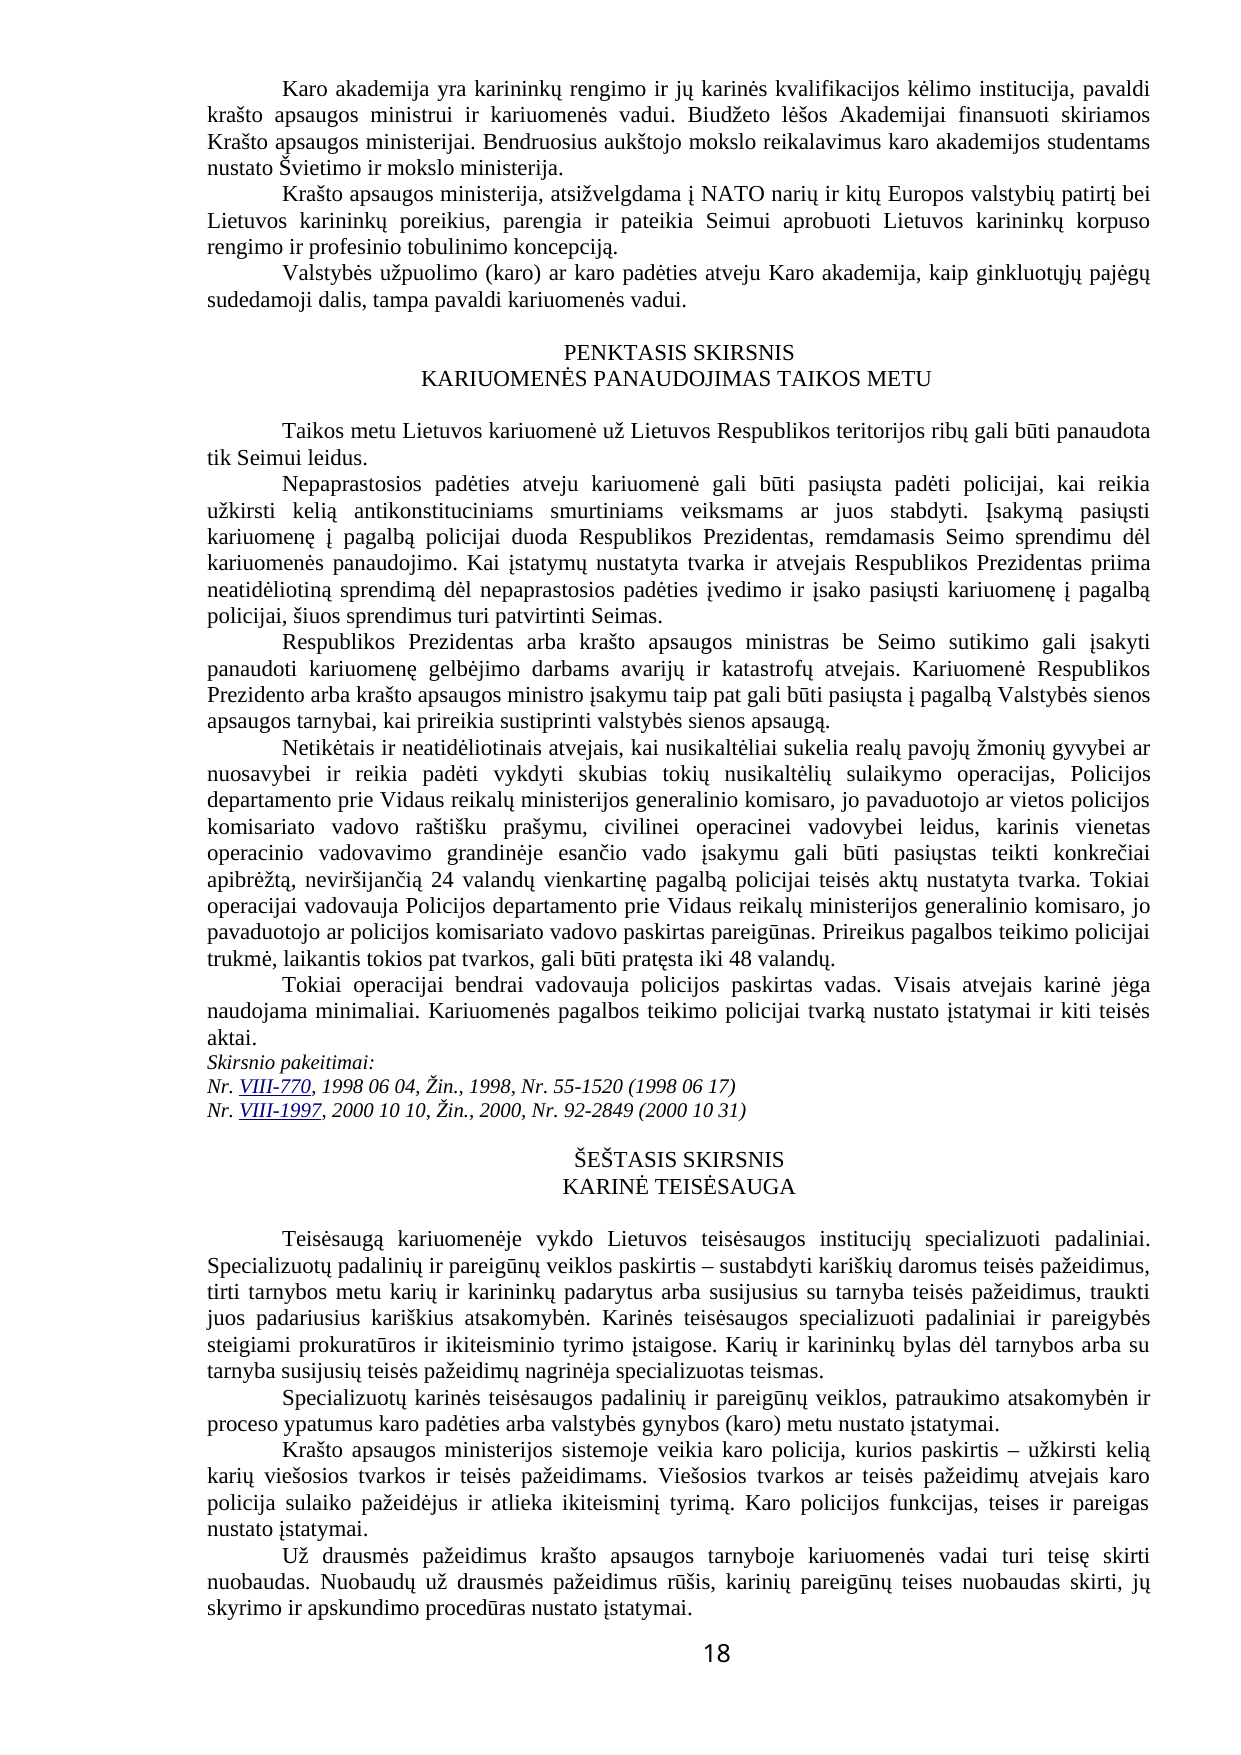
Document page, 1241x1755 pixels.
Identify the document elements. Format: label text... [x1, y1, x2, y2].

text KARIUOMENĖS PANAUDOJIMAS TAIKOS METU [207, 365, 1152, 391]
text Krašto apsaugos ministerija, atsižvelgdama į NATO narių ir kitų Europos valstybių patirtį bei Lietuvos karininkų poreikius, parengia ir pateikia Seimui aprobuoti Lietuvos karininkų korpuso rengimo ir profesinio tobulinimo koncepciją. [207, 180, 1152, 259]
text Šeštasis skirsnis [207, 1146, 1152, 1173]
text Nr. VIII-770, 1998 06 04, Žin., 1998, Nr. 55-1520 (1998 06 17) [207, 1074, 1152, 1098]
text Krašto apsaugos ministerijos sistemoje veikia karo policija, kurios paskirtis – užkirsti kelią karių viešosios tvarkos ir teisės pažeidimams. Viešosios tvarkos ar teisės pažeidimų atvejais karo policija sulaiko pažeidėjus ir atlieka ikiteisminį tyrimą. Karo policijos funkcijas, teises ir pareigas nustato įstatymai. [207, 1436, 1152, 1542]
text Taikos metu Lietuvos kariuomenė už Lietuvos Respublikos teritorijos ribų gali būti panaudota tik Seimui leidus. [207, 418, 1152, 470]
text Nepaprastosios padėties atveju kariuomenė gali būti pasiųsta padėti policijai, kai reikia užkirsti kelią antikonstituciniams smurtiniams veiksmams ar juos stabdyti. Įsakymą pasiųsti kariuomenę į pagalbą policijai duoda Respublikos Prezidentas, remdamasis Seimo sprendimu dėl kariuomenės panaudojimo. Kai įstatymų nustatyta tvarka ir atvejais Respublikos Prezidentas priima neatidėliotiną sprendimą dėl nepaprastosios padėties įvedimo ir įsako pasiųsti kariuomenę į pagalbą policijai, šiuos sprendimus turi patvirtinti Seimas. [207, 470, 1152, 628]
text Nr. VIII-1997, 2000 10 10, Žin., 2000, Nr. 92-2849 (2000 10 31) [207, 1098, 1152, 1122]
text Teisėsaugą kariuomenėje vykdo Lietuvos teisėsaugos institucijų specializuoti padaliniai. Specializuotų padalinių ir pareigūnų veiklos paskirtis – sustabdyti kariškių daromus teisės pažeidimus, tirti tarnybos metu karių ir karininkų padarytus arba susijusius su tarnyba teisės pažeidimus, traukti juos padariusius kariškius atsakomybėn. Karinės teisėsaugos specializuoti padaliniai ir pareigybės steigiami prokuratūros ir ikiteisminio tyrimo įstaigose. Karių ir karininkų bylas dėl tarnybos arba su tarnyba susijusių teisės pažeidimų nagrinėja specializuotas teismas. [207, 1225, 1152, 1383]
text Tokiai operacijai bendrai vadovauja policijos paskirtas vadas. Visais atvejais karinė jėga naudojama minimaliai. Kariuomenės pagalbos teikimo policijai tvarką nustato įstatymai ir kiti teisės aktai. [207, 971, 1152, 1050]
text Karo akademija yra karininkų rengimo ir jų karinės kvalifikacijos kėlimo institucija, pavaldi krašto apsaugos ministrui ir kariuomenės vadui. Biudžeto lėšos Akademijai finansuoti skiriamos Krašto apsaugos ministerijai. Bendruosius aukštojo mokslo reikalavimus karo akademijos studentams nustato Švietimo ir mokslo ministerija. [207, 75, 1152, 180]
text Valstybės užpuolimo (karo) ar karo padėties atveju Karo akademija, kaip ginkluotųjų pajėgų sudedamoji dalis, tampa pavaldi kariuomenės vadui. [207, 259, 1152, 312]
text Netikėtais ir neatidėliotinais atvejais, kai nusikaltėliai sukelia realų pavojų žmonių gyvybei ar nuosavybei ir reikia padėti vykdyti skubias tokių nusikaltėlių sulaikymo operacijas, Policijos departamento prie Vidaus reikalų ministerijos generalinio komisaro, jo pavaduotojo ar vietos policijos komisariato vadovo raštišku prašymu, civilinei operacinei vadovybei leidus, karinis vienetas operacinio vadovavimo grandinėje esančio vado įsakymu gali būti pasiųstas teikti konkrečiai apibrėžtą, neviršijančią 24 valandų vienkartinę pagalbą policijai teisės aktų nustatyta tvarka. Tokiai operacijai vadovauja Policijos departamento prie Vidaus reikalų ministerijos generalinio komisaro, jo pavaduotojo ar policijos komisariato vadovo paskirtas pareigūnas. Prireikus pagalbos teikimo policijai trukmė, laikantis tokios pat tvarkos, gali būti pratęsta iki 48 valandų. [207, 734, 1152, 971]
text Už drausmės pažeidimus krašto apsaugos tarnyboje kariuomenės vadai turi teisę skirti nuobaudas. Nuobaudų už drausmės pažeidimus rūšis, karinių pareigūnų teises nuobaudas skirti, jų skyrimo ir apskundimo procedūras nustato įstatymai. [207, 1542, 1152, 1621]
text Specializuotų karinės teisėsaugos padalinių ir pareigūnų veiklos, patraukimo atsakomybėn ir proceso ypatumus karo padėties arba valstybės gynybos (karo) metu nustato įstatymai. [207, 1383, 1152, 1436]
text Skirsnio pakeitimai: [207, 1050, 1152, 1074]
text Respublikos Prezidentas arba krašto apsaugos ministras be Seimo sutikimo gali įsakyti panaudoti kariuomenę gelbėjimo darbams avarijų ir katastrofų atvejais. Kariuomenė Respublikos Prezidento arba krašto apsaugos ministro įsakymu taip pat gali būti pasiųsta į pagalbą Valstybės sienos apsaugos tarnybai, kai prireikia sustiprinti valstybės sienos apsaugą. [207, 628, 1152, 734]
text KARINĖ TEISĖSAUGA [207, 1173, 1152, 1199]
text Penktasis skirsnis [207, 338, 1152, 365]
